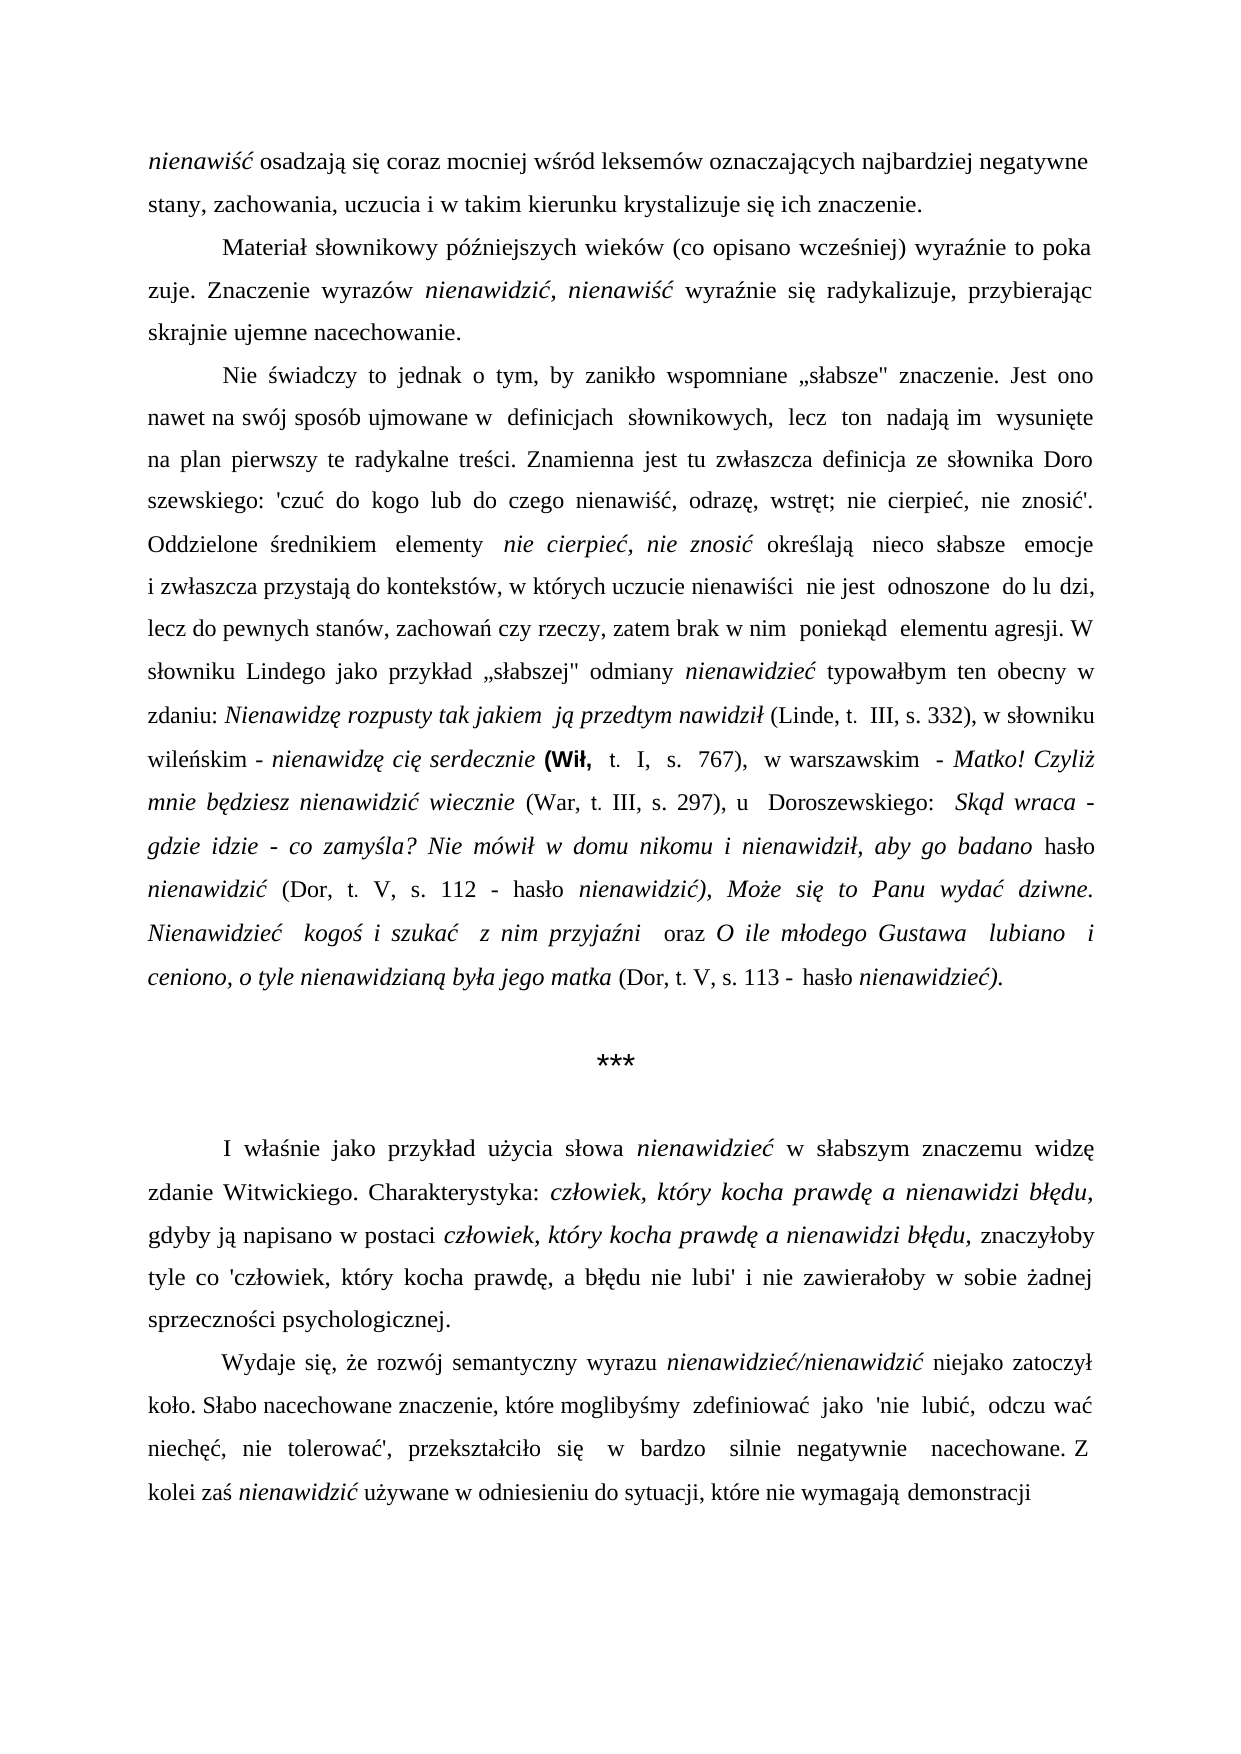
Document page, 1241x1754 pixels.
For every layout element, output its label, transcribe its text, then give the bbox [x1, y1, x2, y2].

text Materiał słownikowy późniejszych wieków (co opisano wcześniej) wyraźnie to poka­ zuje. Znaczenie wyrazów nienawidzić, nienawiść wyraźnie się radykalizuje, przybierając skrajnie ujemne nacechowanie. [148, 233, 1093, 346]
text I właśnie jako przykład użycia słowa nienawidzieć w słabszym znaczemu widzę zdanie Witwickiego. Charakterystyka: człowiek, który kocha prawdę a nienawidzi błędu, gdyby ją napisano w postaci człowiek, który kocha prawdę a nienawidzi błędu, znaczyłoby tyle co 'człowiek, który kocha prawdę, a błędu nie lubi' i nie zawierałoby w sobie żadnej sprzeczności psychologicznej. [148, 1133, 1095, 1333]
subtitle *** [596, 1046, 1107, 1085]
text Nie świadczy to jednak o tym, by zanikło wspomniane „słabsze" znaczenie. Jest ono nawet na swój sposób ujmowane w definicjach słownikowych, lecz ton nadają im wysunięte na plan pierwszy te radykalne treści. Znamienna jest tu zwłaszcza definicja ze słownika Doro­ szewskiego: 'czuć do kogo lub do czego nienawiść, odrazę, wstręt; nie cierpieć, nie znosić'. Oddzielone średnikiem elementy nie cierpieć, nie znosić określają nieco słabsze emocje i zwłaszcza przystają do kontekstów, w których uczucie nienawiści nie jest odnoszone do lu­ dzi, lecz do pewnych stanów, zachowań czy rzeczy, zatem brak w nim poniekąd elementu agresji. W słowniku Lindego jako przykład „słabszej" odmiany nienawidzieć typowałbym ten obecny w zdaniu: Nienawidzę rozpusty tak jakiem ją przedtym nawidził (Linde, t. III, s. 332), w słowniku wileńskim - nienawidzę cię serdecznie (Wił, t. I, s. 767), w warszawskim - Matko! Czyliż mnie będziesz nienawidzić wiecznie (War, t. III, s. 297), u Doroszewskiego: Skąd wraca - gdzie idzie - co zamyśla? Nie mówił w domu nikomu i nienawidził, aby go badano hasło nienawidzić (Dor, t. V, s. 112 - hasło nienawidzić), Może się to Panu wydać dziwne. Nienawidzieć kogoś i szukać z nim przyjaźni oraz O ile młodego Gustawa lubiano i ceniono, o tyle nienawidzianą była jego matka (Dor, t. V, s. 113 - hasło nienawidzieć). [147, 361, 1095, 991]
text nienawiść osadzają się coraz mocniej wśród leksemów oznaczających najbardziej negatywne stany, zachowania, uczucia i w takim kierunku krystalizuje się ich znaczenie. [148, 146, 1092, 217]
text Wydaje się, że rozwój semantyczny wyrazu nienawidzieć/nienawidzić niejako zatoczył koło. Słabo nacechowane znaczenie, które moglibyśmy zdefiniować jako 'nie lubić, odczu­ wać niechęć, nie tolerować', przekształciło się w bardzo silnie negatywnie nacechowane. Z kolei zaś nienawidzić używane w odniesieniu do sytuacji, które nie wymagają demonstracji [148, 1347, 1092, 1506]
